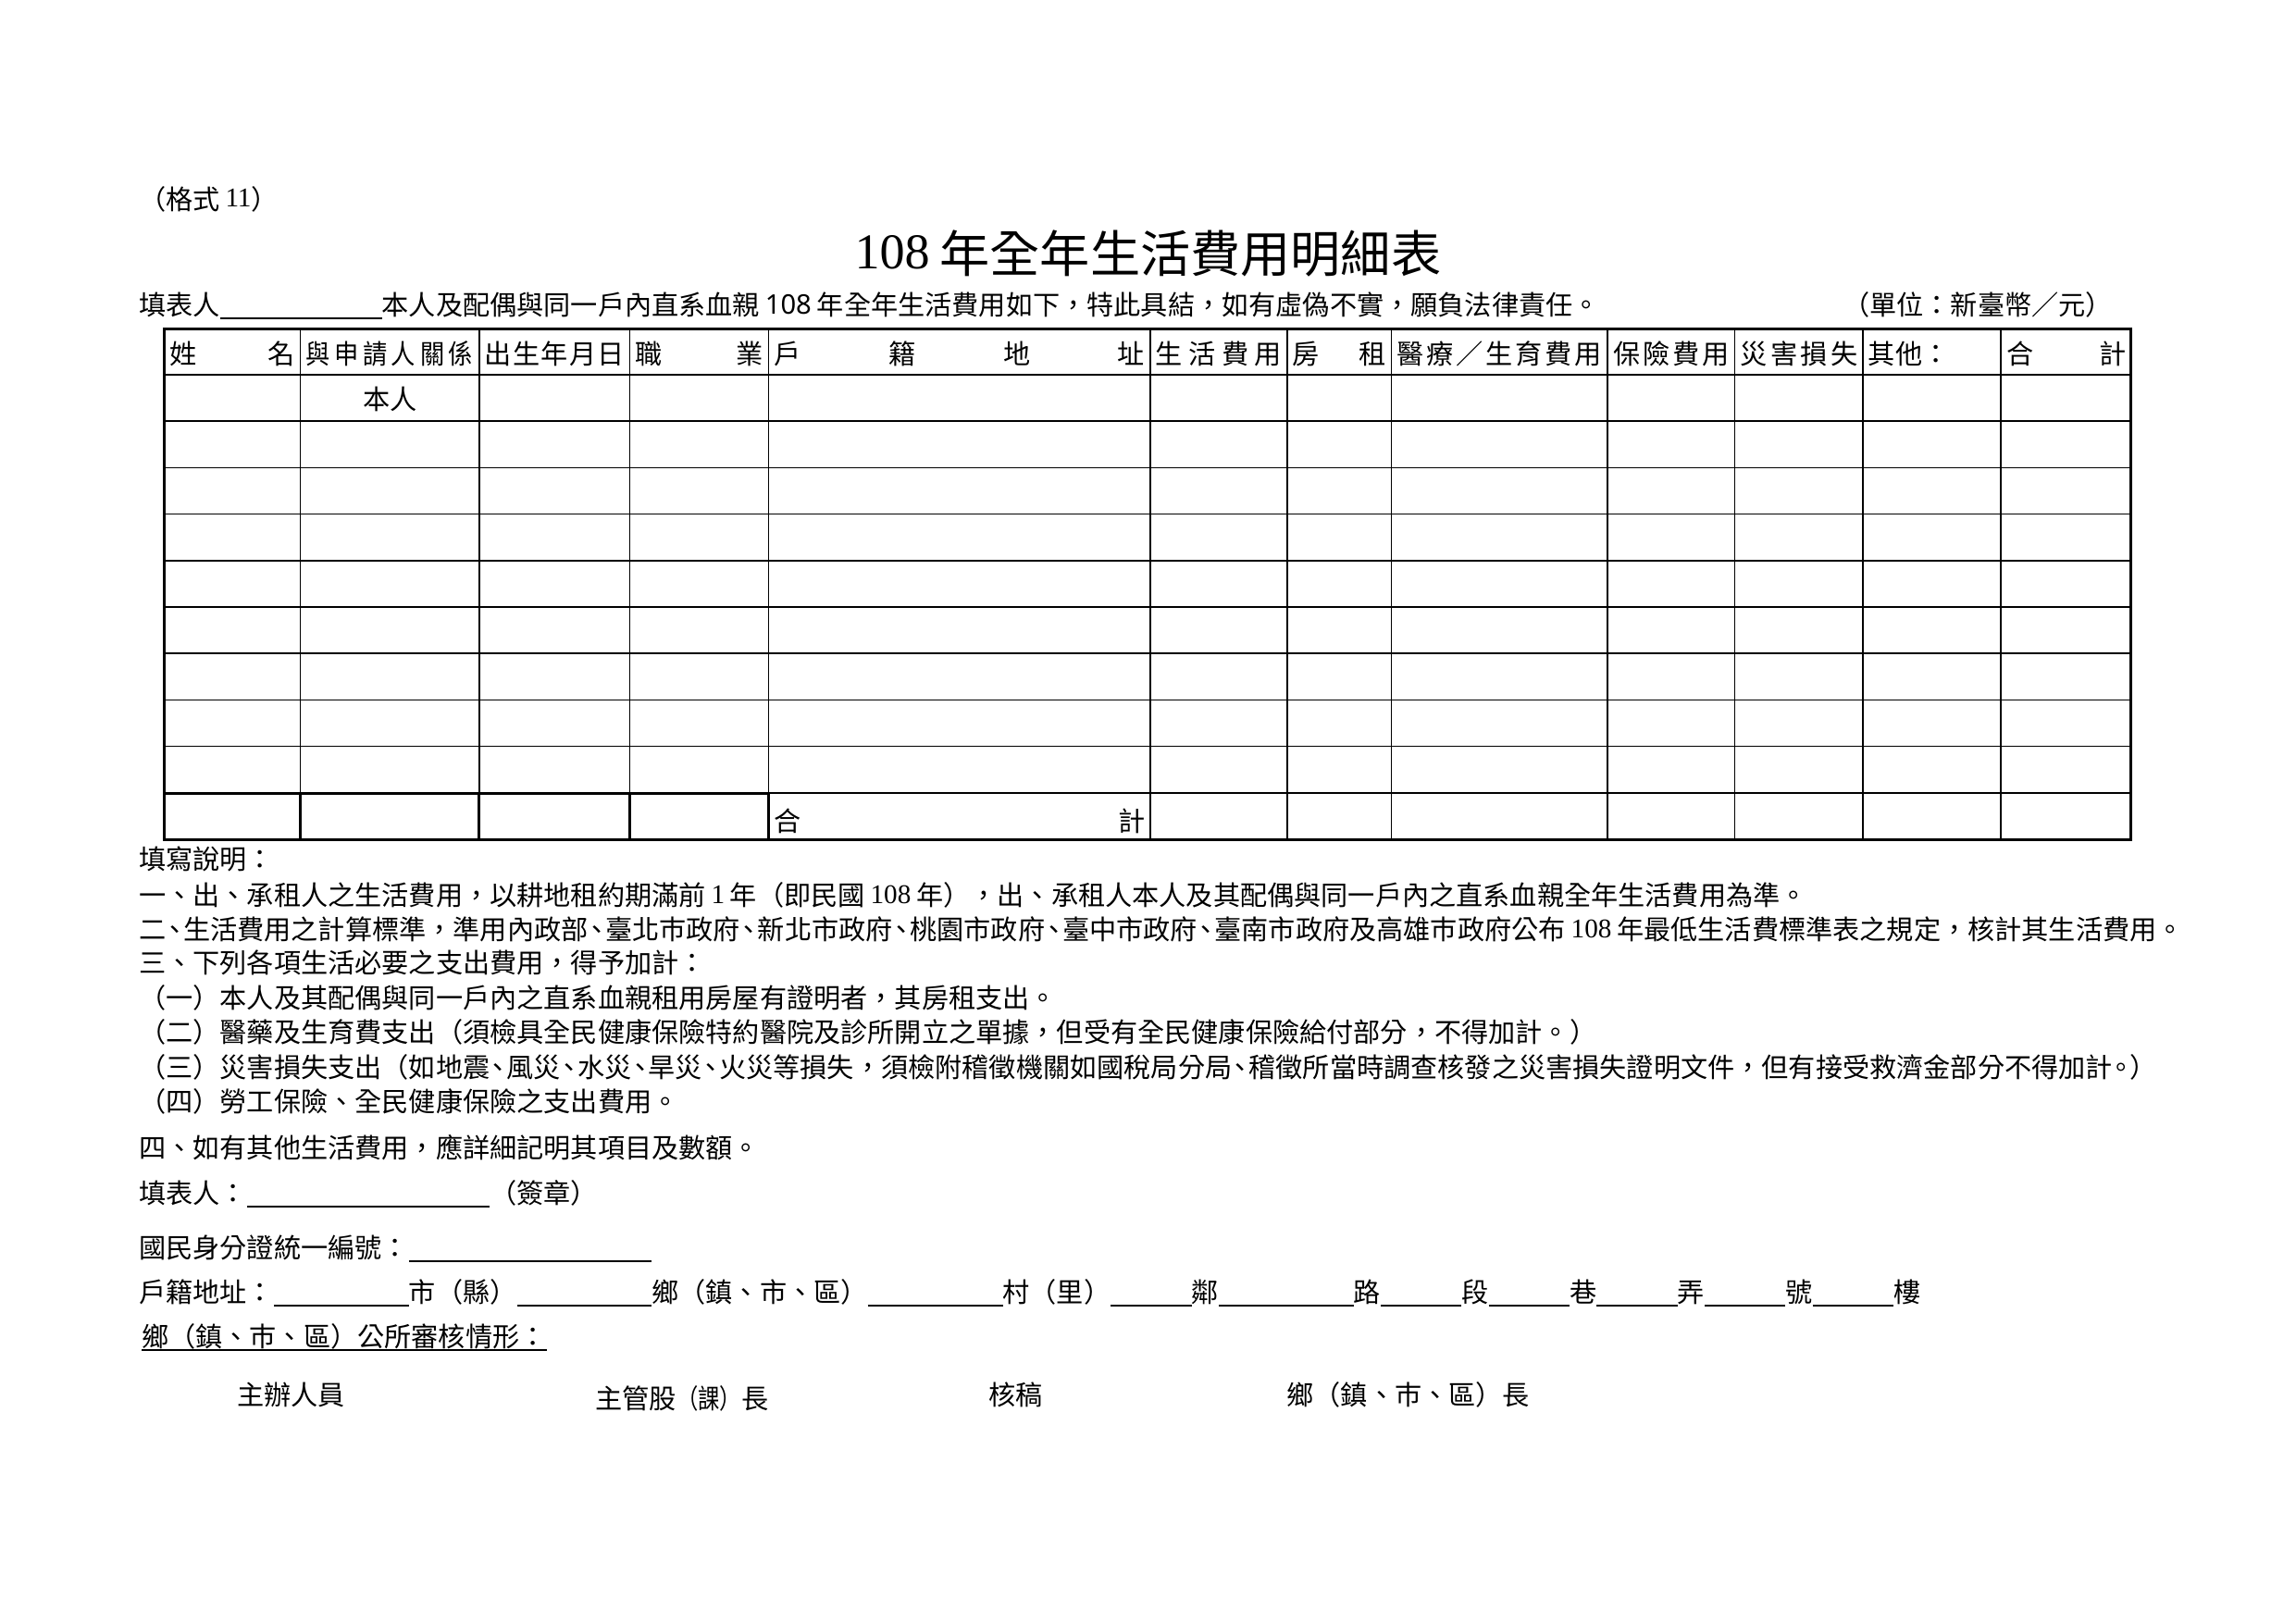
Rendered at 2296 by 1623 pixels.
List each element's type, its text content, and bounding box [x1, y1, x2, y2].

table_cell [1735, 514, 1862, 560]
table_cell [1864, 468, 2000, 514]
table_header 保險費用 [1608, 330, 1734, 374]
table_cell [2002, 700, 2129, 746]
table_cell [1608, 794, 1734, 838]
text （四）勞工保險、全民健康保險之支出費用。 [139, 1084, 2156, 1119]
table_header 主管股（課）長 [590, 1348, 787, 1410]
table_cell [166, 468, 300, 514]
table_cell [1735, 794, 1862, 838]
table_cell [1151, 794, 1286, 838]
table_cell 本人 [301, 376, 478, 420]
text 四、如有其他生活費用，應詳細記明其項目及數額。 [139, 1119, 2156, 1167]
table_cell [769, 654, 1149, 700]
table_cell [2002, 422, 2129, 466]
table_cell [1735, 700, 1862, 746]
text 填表人 本人及配偶與同一戶內直系血親108年全年生活費用如下，特此具結，如有虛偽不實，願負法律責任。 （單位：新臺幣／元） [139, 279, 2156, 328]
table_cell [166, 422, 300, 466]
table_cell [1392, 794, 1607, 838]
table_header 災害損失 [1735, 330, 1862, 374]
table_cell [1608, 422, 1734, 466]
table_cell [301, 747, 478, 792]
table_cell [630, 608, 768, 652]
table_cell [630, 562, 768, 606]
table_header 合計 [2002, 330, 2129, 374]
table_cell [769, 514, 1149, 560]
table_cell [480, 468, 629, 514]
table_cell [166, 795, 299, 838]
text 二、生活費用之計算標準，準用內政部、臺北巿政府、新北市政府、桃園市政府、臺中市政府、臺南市政府及高雄巿政府公布108年最低生活費標準表之規定，核計其生活費用。 [139, 911, 2156, 946]
text 國民身分證統一編號： [139, 1233, 2156, 1259]
table_cell [630, 700, 768, 746]
table_cell [630, 747, 768, 792]
table_cell [2002, 468, 2129, 514]
table_cell [1288, 514, 1391, 560]
table_cell [1864, 700, 2000, 746]
table_cell [1392, 514, 1607, 560]
table_cell [1392, 654, 1607, 700]
table_cell [1151, 608, 1286, 652]
table_cell [480, 422, 629, 466]
table_cell [1288, 422, 1391, 466]
table_header 職業 [630, 330, 768, 374]
table_cell [1608, 608, 1734, 652]
table_header 戶籍地址 [769, 330, 1149, 374]
table_cell [1864, 747, 2000, 792]
table_cell [1864, 376, 2000, 420]
table_header 核稿 [984, 1348, 1064, 1410]
table_cell [1151, 700, 1286, 746]
table_cell [166, 376, 300, 420]
table_cell [1864, 562, 2000, 606]
text 三、下列各項生活必要之支出費用，得予加計： [139, 946, 2156, 980]
table_cell [1288, 794, 1391, 838]
text （一）本人及其配偶與同一戶內之直系血親租用房屋有證明者，其房租支出。 [139, 980, 2156, 1015]
table_cell [166, 608, 300, 652]
table_cell [1608, 376, 1734, 420]
table_header [1550, 1348, 1758, 1410]
table_cell [166, 562, 300, 606]
table_cell [769, 700, 1149, 746]
table_cell [2002, 747, 2129, 792]
table_header 生活費用 [1151, 330, 1286, 374]
table_cell [1392, 608, 1607, 652]
subtitle 108年全年生活費用明細表 [139, 221, 2156, 279]
table_cell [2002, 654, 2129, 700]
table_cell [2002, 794, 2129, 838]
table_cell [301, 422, 478, 466]
table_cell [630, 468, 768, 514]
table_cell [301, 468, 478, 514]
table_cell [1151, 747, 1286, 792]
table_cell [480, 376, 629, 420]
table_cell [1288, 654, 1391, 700]
table_cell [1288, 376, 1391, 420]
table_cell [1392, 562, 1607, 606]
table_cell [302, 795, 478, 838]
table_header [136, 1348, 231, 1410]
table_cell [480, 608, 629, 652]
table_cell [480, 795, 628, 838]
table_cell [1392, 468, 1607, 514]
table_cell [1288, 608, 1391, 652]
text （三）災害損失支出（如地震、風災、水災、旱災、火災等損失，須檢附稽徵機關如國稅局分局、稽徵所當時調查核發之災害損失證明文件，但有接受救濟金部分不得加計。） [139, 1049, 2156, 1084]
table_cell [1288, 562, 1391, 606]
table_cell [480, 747, 629, 792]
table_cell [1288, 700, 1391, 746]
text 戶籍地址： 市（縣） 鄉（鎮、市、區） 村（里） 鄰 路 段 巷 弄 號 樓 [139, 1277, 2156, 1304]
table_cell [1735, 608, 1862, 652]
table_header [787, 1348, 983, 1410]
text 一、出、承租人之生活費用，以耕地租約期滿前1年（即民國108年），出、承租人本人及其配偶與同一戶內之直系血親全年生活費用為準。 [139, 876, 2156, 911]
table_cell [1608, 700, 1734, 746]
table_cell 合計 [770, 794, 1149, 838]
table_cell [1392, 422, 1607, 466]
text （格式11） [139, 173, 2156, 221]
table_cell [630, 514, 768, 560]
table_cell [1151, 422, 1286, 466]
table_cell [1392, 700, 1607, 746]
table_cell [301, 608, 478, 652]
table_header 主辦人員 [231, 1351, 370, 1410]
table_cell [1735, 376, 1862, 420]
table_header 鄉（鎮、巿、區）長 [1285, 1348, 1550, 1410]
table_header 房租 [1288, 330, 1391, 374]
table_header [1064, 1348, 1284, 1410]
table_cell [1864, 794, 2000, 838]
table_cell [1864, 514, 2000, 560]
table_cell [1151, 562, 1286, 606]
table_cell [480, 562, 629, 606]
table_cell [301, 700, 478, 746]
table_cell [769, 562, 1149, 606]
table_cell [301, 514, 478, 560]
table_cell [769, 747, 1149, 792]
table_cell [769, 608, 1149, 652]
table_cell [630, 376, 768, 420]
table_cell [301, 654, 478, 700]
table_cell [2002, 514, 2129, 560]
table_cell [1735, 468, 1862, 514]
table_cell [1288, 747, 1391, 792]
table_cell [769, 376, 1149, 420]
table_cell [1151, 468, 1286, 514]
table_cell [1864, 608, 2000, 652]
table_cell [1735, 654, 1862, 700]
table_cell [2002, 608, 2129, 652]
table_cell [1608, 747, 1734, 792]
table_cell [1151, 376, 1286, 420]
table_cell [1864, 422, 2000, 466]
table_cell [1735, 562, 1862, 606]
table_header 醫療／生育費用 [1392, 330, 1607, 374]
table_cell [2002, 562, 2129, 606]
table_cell [1608, 468, 1734, 514]
table_header 其他： [1864, 330, 2000, 374]
text 填寫說明： [139, 841, 2156, 876]
table_cell [1735, 422, 1862, 466]
table_cell [769, 468, 1149, 514]
table_cell [1608, 514, 1734, 560]
table_cell [480, 654, 629, 700]
table_cell [1392, 376, 1607, 420]
table_cell [166, 700, 300, 746]
table_cell [301, 562, 478, 606]
table_cell [769, 422, 1149, 466]
table_cell [1151, 654, 1286, 700]
table_cell [1864, 654, 2000, 700]
table_cell [1392, 747, 1607, 792]
table_cell [631, 795, 767, 838]
table_cell [1735, 747, 1862, 792]
table_header 與申請人關係 [301, 330, 478, 374]
table_cell [166, 747, 300, 792]
table_cell [1151, 514, 1286, 560]
table_cell [166, 654, 300, 700]
table_header 出生年月日 [480, 330, 629, 374]
table_cell [630, 422, 768, 466]
text （二）醫藥及生育費支出（須檢具全民健康保險特約醫院及診所開立之單據，但受有全民健康保險給付部分，不得加計。） [139, 1015, 2156, 1049]
text 填表人： （簽章） [139, 1167, 2156, 1215]
table_header [370, 1348, 590, 1410]
table_cell [2002, 376, 2129, 420]
table_cell [166, 514, 300, 560]
table_cell [1608, 562, 1734, 606]
table_cell [480, 700, 629, 746]
table_cell [630, 654, 768, 700]
table_cell [480, 514, 629, 560]
text 鄉（鎮、巿、區）公所審核情形： [142, 1321, 2153, 1348]
table_header 姓名 [166, 330, 300, 374]
table_cell [1608, 654, 1734, 700]
table_cell [1288, 468, 1391, 514]
